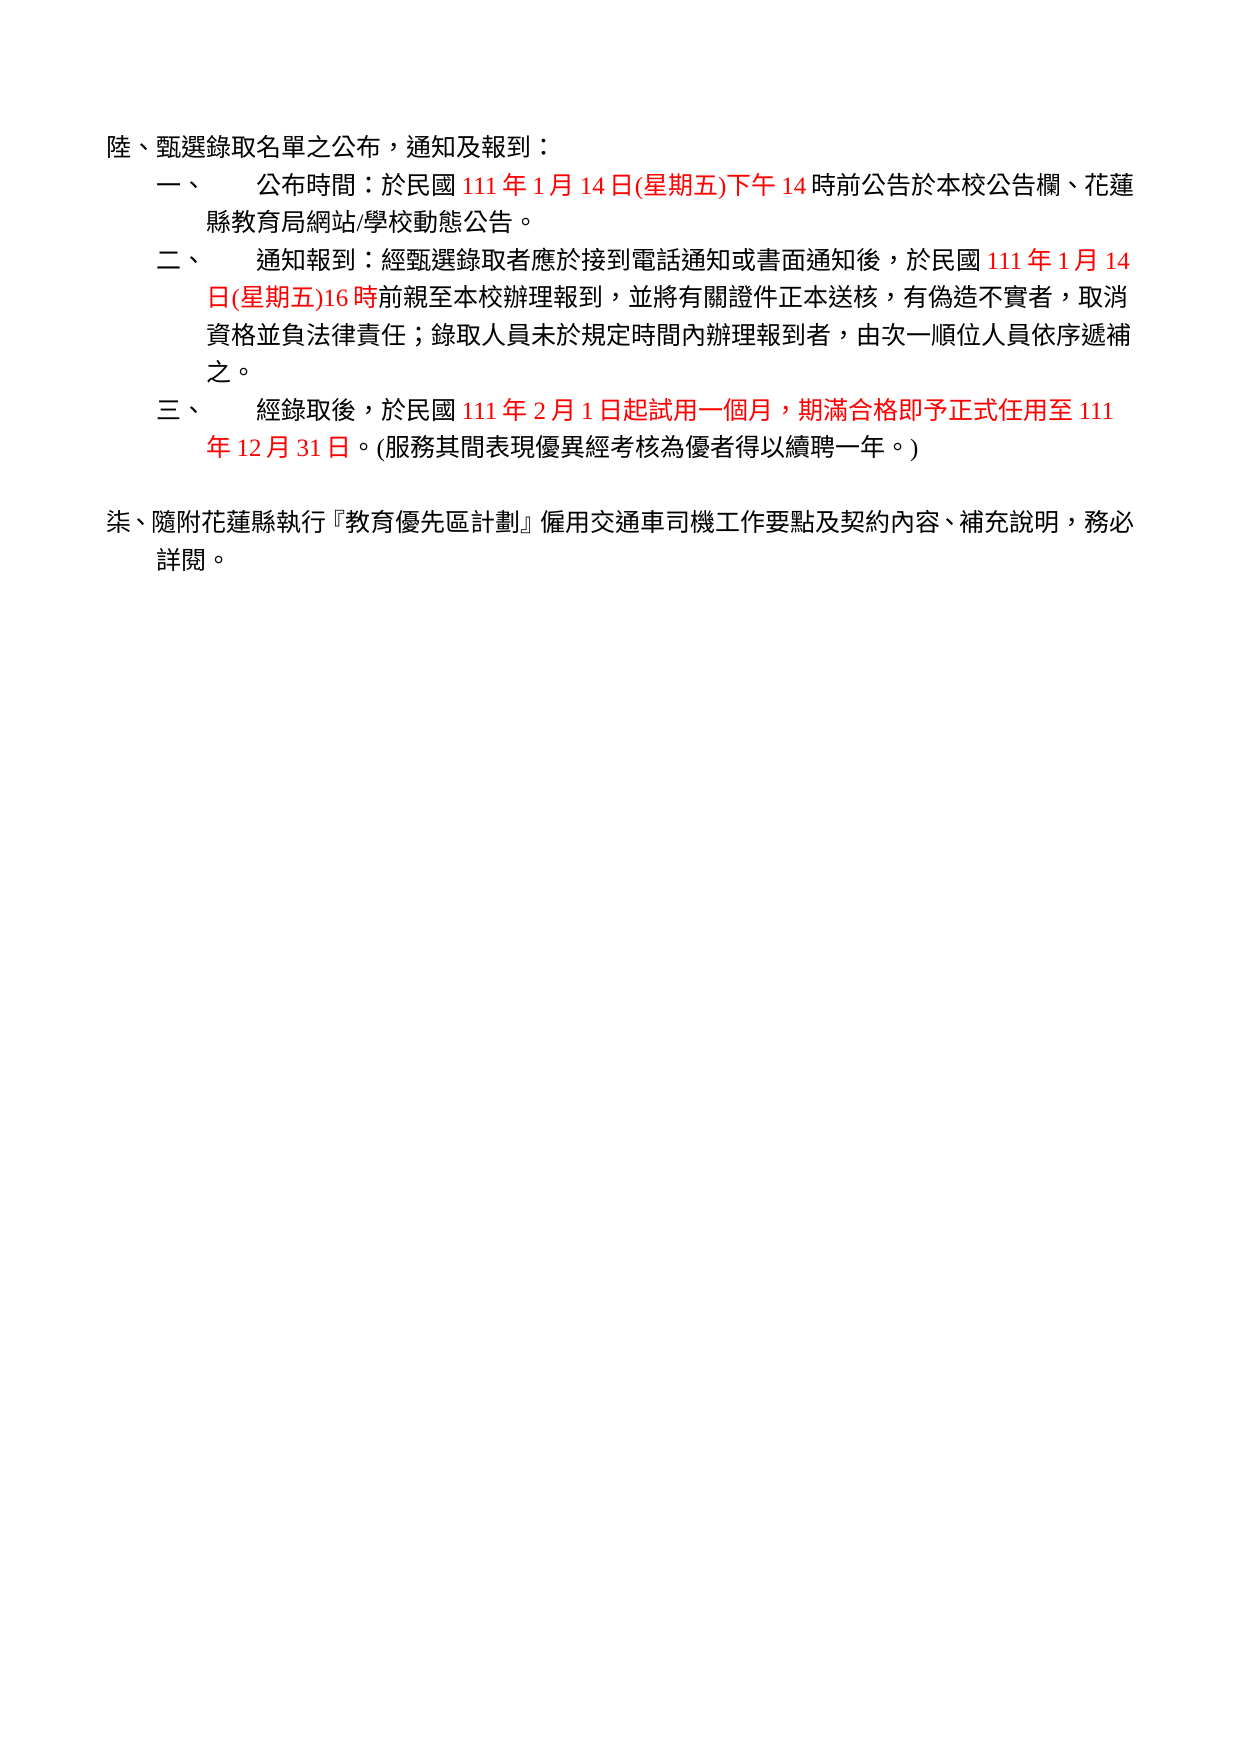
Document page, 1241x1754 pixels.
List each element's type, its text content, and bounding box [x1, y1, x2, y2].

text 陸、甄選錄取名單之公布，通知及報到： [106, 127, 1134, 164]
list 通知報到：經甄選錄取者應於接到電話通知或書面通知後，於民國111年1月14日(星期五)16時前親至本校辦理報到，並將有關證件正本送核，有偽造不實者，取消資格並負法律責任；錄取人員未於規定時間內辦理報到者，由次一順位人員依序遞補之。 [156, 239, 1134, 389]
list 公布時間：於民國111年1月14日(星期五)下午14時前公告於本校公告欄、花蓮縣教育局網站/學校動態公告。 [156, 164, 1134, 239]
list 經錄取後，於民國111年 2月1日起試用一個月，期滿合格即予正式任用至111年12月31日。(服務其間表現優異經考核為優者得以續聘一年。) [156, 389, 1134, 464]
text 柒、隨附花蓮縣執行『教育優先區計劃』僱用交通車司機工作要點及契約內容、補充說明，務必詳閱。 [106, 502, 1134, 577]
